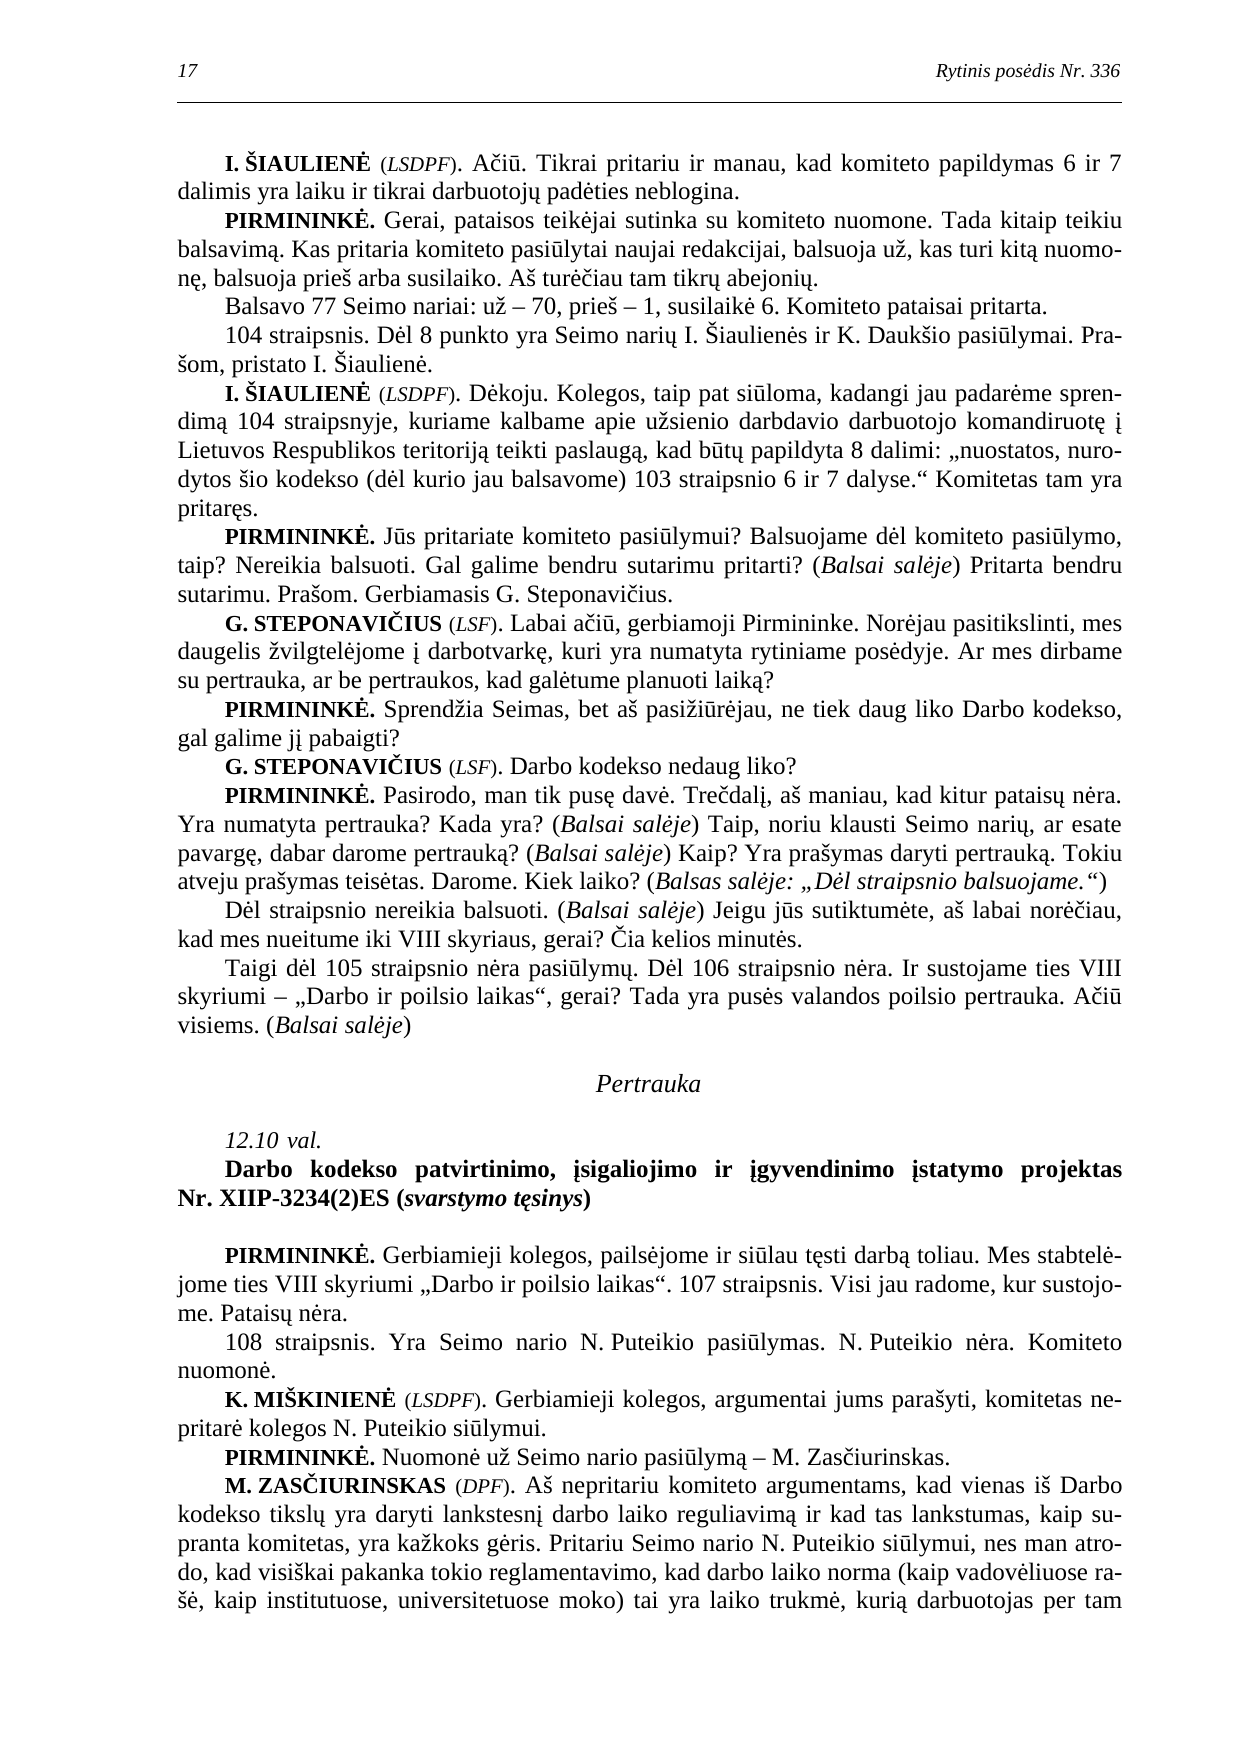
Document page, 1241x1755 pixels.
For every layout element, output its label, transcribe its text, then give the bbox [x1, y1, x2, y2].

text 108 straips­nis. Yra Sei­mo na­rio N. Pu­tei­kio pa­siū­ly­mas. N. Pu­tei­kio nė­ra. Ko­mi­te­to nuomo­nė. [177, 1327, 1122, 1384]
text I. ŠIAULIENĖ (LSDPF). Dė­ko­ju. Ko­le­gos, taip pat siū­lo­ma, ka­dan­gi jau pa­da­rė­me spren­di­mą 104 straips­ny­je, ku­ria­me kal­ba­me apie už­sie­nio darb­da­vio dar­buo­to­jo ko­man­di­ruo­tę į Lie­tu­vos Res­pub­li­kos te­ri­to­ri­ją teik­ti pa­slau­gą, kad bū­tų pa­pil­dy­ta 8 da­li­mi: „nuo­sta­tos, nu­ro­dy­tos šio ko­dek­so (dėl ku­rio jau bal­sa­vo­me) 103 straips­nio 6 ir 7 da­ly­se.“ Ko­mi­te­tas tam yra pri­ta­ręs. [177, 378, 1122, 521]
text PIRMININKĖ. Spren­džia Sei­mas, bet aš pa­si­žiū­rė­jau, ne tiek daug li­ko Dar­bo ko­dek­so, gal ga­li­me jį pa­baig­ti? [177, 694, 1122, 751]
text PIRMININKĖ. Ger­bia­mie­ji ko­le­gos, pail­sė­jo­me ir siū­lau tęs­ti dar­bą to­liau. Mes stab­te­lė­jo­me ties VIII sky­riu­mi „Dar­bo ir po­il­sio lai­kas“. 107 straips­nis. Vi­si jau ra­do­me, kur su­sto­jo­me. Pa­tai­sų nė­ra. [177, 1240, 1122, 1327]
text Dar­bo ko­dek­so pa­tvir­ti­ni­mo, įsi­ga­lio­ji­mo ir įgy­ven­di­ni­mo įsta­ty­mo pro­jek­tas Nr. XIIP-3234(2)ES (svars­ty­mo tę­si­nys) [177, 1154, 1122, 1212]
text 104 straips­nis. Dėl 8 punk­to yra Sei­mo na­rių I. Šiau­lie­nės ir K. Dauk­šio pa­siū­ly­mai. Pra­šom, pri­sta­to I. Šiau­lie­nė. [177, 320, 1122, 378]
text I. ŠIAULIENĖ (LSDPF). Ačiū. Tik­rai pri­ta­riu ir ma­nau, kad ko­mi­te­to pa­pil­dy­mas 6 ir 7 da­li­mis yra lai­ku ir tik­rai dar­buo­to­jų pa­dė­ties ne­blo­gi­na. [177, 148, 1122, 205]
text PIRMININKĖ. Jūs pri­ta­ria­te ko­mi­te­to pa­siū­ly­mui? Bal­suo­ja­me dėl ko­mi­te­to pa­siū­ly­mo, taip? Ne­rei­kia bal­suo­ti. Gal ga­li­me ben­dru su­ta­ri­mu pri­tar­ti? (Bal­sai sa­lė­je) Pri­tar­ta ben­dru su­ta­ri­mu. Pra­šom. Ger­bia­ma­sis G. Ste­po­na­vi­čius. [177, 521, 1122, 608]
text Tai­gi dėl 105 straips­nio nė­ra pa­siū­ly­mų. Dėl 106 straips­nio nė­ra. Ir su­sto­ja­me ties VIII sky­riu­mi – „Dar­bo ir po­il­sio lai­kas“, ge­rai? Ta­da yra pu­sės va­lan­dos po­il­sio per­trau­ka. Ačiū vi­siems. (Bal­sai sa­lė­je) [177, 953, 1122, 1039]
text Dėl straips­nio ne­rei­kia bal­suo­ti. (Bal­sai sa­lė­je) Jei­gu jūs su­tik­tu­mė­te, aš la­bai no­rė­čiau, kad mes nu­ei­tu­me iki VIII sky­riaus, ge­rai? Čia ke­lios mi­nu­tės. [177, 895, 1122, 953]
text K. MIŠKINIENĖ (LSDPF). Ger­bia­mie­ji ko­le­gos, ar­gu­men­tai jums pa­ra­šy­ti, ko­mi­te­tas ne­pri­ta­rė ko­le­gos N. Pu­tei­kio siū­ly­mui. [177, 1384, 1122, 1442]
text Per­trau­ka [177, 1068, 1122, 1098]
text PIRMININKĖ. Ge­rai, pa­tai­sos tei­kė­jai su­tin­ka su ko­mi­te­to nuo­mo­ne. Ta­da ki­taip tei­kiu bal­sa­vi­mą. Kas pri­ta­ria ko­mi­te­to pa­siū­ly­tai nau­jai re­dak­ci­jai, bal­suo­ja už, kas tu­ri ki­tą nuo­mo­nę, bal­suo­ja prieš ar­ba su­si­lai­ko. Aš tu­rė­čiau tam tik­rų abe­jo­nių. [177, 205, 1122, 291]
text PIRMININKĖ. Nuo­mo­nė už Sei­mo na­rio pa­siū­ly­mą – M. Zas­čiu­rins­kas. [177, 1442, 1122, 1470]
text M. ZASČIURINSKAS (DPF). Aš ne­pri­ta­riu ko­mi­te­to ar­gu­men­tams, kad vie­nas iš Dar­bo ko­dek­so tiks­lų yra da­ry­ti lanks­tes­nį dar­bo lai­ko re­gu­lia­vi­mą ir kad tas lanks­tu­mas, kaip su­pran­ta ko­mi­te­tas, yra kaž­koks gė­ris. Pri­ta­riu Sei­mo na­rio N. Pu­tei­kio siū­ly­mui, nes man at­ro­do, kad vi­siš­kai pa­kan­ka to­kio reg­la­men­ta­vi­mo, kad dar­bo lai­ko nor­ma (kaip va­do­vė­liuo­se ra­šė, kaip ins­ti­tu­tuo­se, uni­ver­si­te­tuo­se mo­ko) tai yra lai­ko truk­mė, ku­rią dar­buo­to­jas per tam [177, 1470, 1122, 1614]
text PIRMININKĖ. Pa­si­ro­do, man tik pu­sę da­vė. Treč­da­lį, aš ma­niau, kad ki­tur pa­tai­sų nė­ra. Yra nu­ma­ty­ta per­trau­ka? Ka­da yra? (Bal­sai sa­lė­je) Taip, no­riu klaus­ti Sei­mo na­rių, ar esa­te pa­var­gę, da­bar da­ro­me per­trau­ką? (Bal­sai sa­lė­je) Kaip? Yra pra­šy­mas da­ry­ti per­trau­ką. To­kiu at­ve­ju pra­šy­mas tei­sė­tas. Da­ro­me. Kiek lai­ko? (Bal­sas sa­lė­je: „Dėl straips­nio bal­suo­ja­me.“) [177, 780, 1122, 895]
text Bal­sa­vo 77 Sei­mo na­riai: už – 70, prieš – 1, su­si­lai­kė 6. Ko­mi­te­to pa­tai­sai pri­tar­ta. [177, 291, 1122, 320]
text G. STEPONAVIČIUS (LSF). La­bai ačiū, ger­bia­mo­ji Pir­mi­nin­ke. No­rė­jau pa­si­tiks­lin­ti, mes dau­ge­lis žvilg­te­lė­jo­me į dar­bo­tvarkę, ku­ri yra nu­ma­ty­ta ry­ti­nia­me po­sė­dy­je. Ar mes dir­ba­me su per­trau­ka, ar be per­trau­kos, kad ga­lė­tu­me pla­nuo­ti lai­ką? [177, 608, 1122, 694]
text G. STEPONAVIČIUS (LSF). Dar­bo ko­dek­so ne­daug li­ko? [177, 751, 1122, 780]
text 12.10 val. [224, 1126, 1122, 1154]
